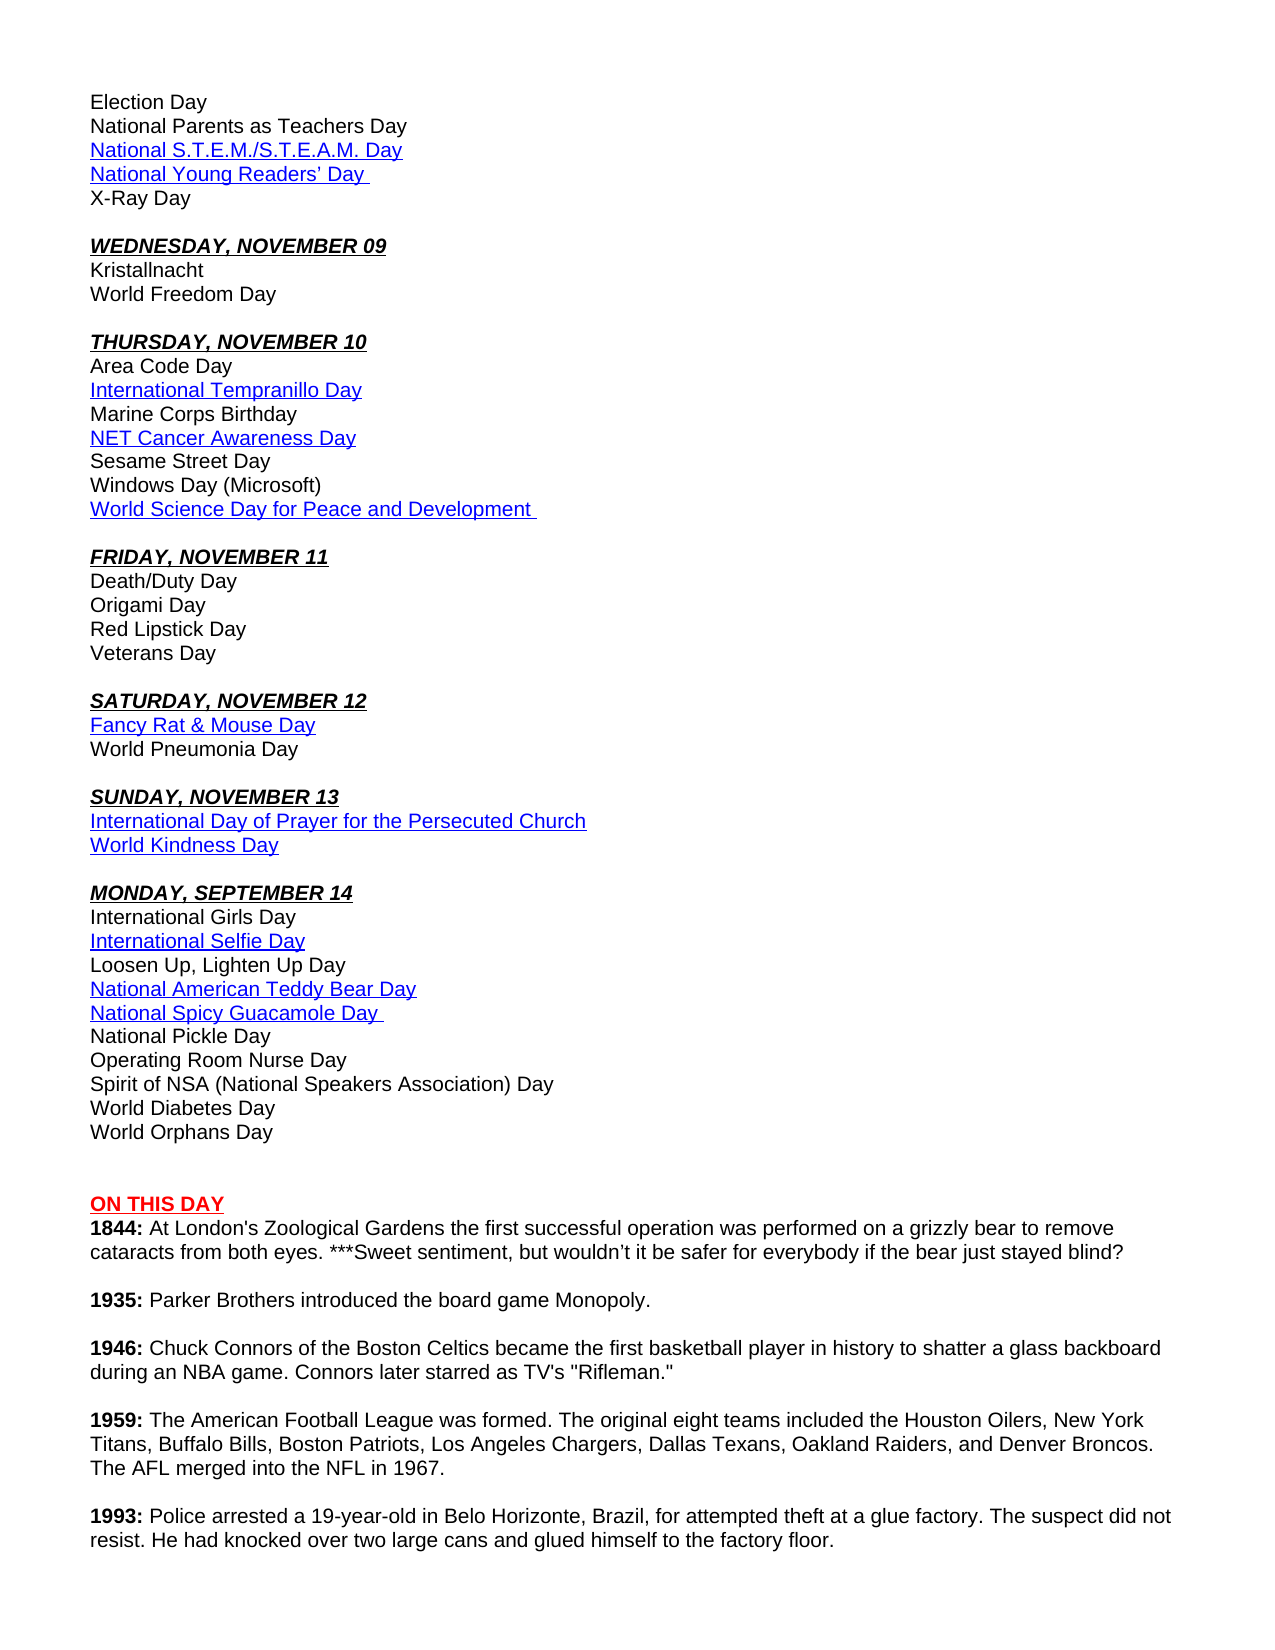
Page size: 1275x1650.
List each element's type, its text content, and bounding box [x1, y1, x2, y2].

text THURSDAY, NOVEMBER 10 [90, 329, 1185, 353]
text International Selfie Day [90, 928, 1185, 952]
text National American Teddy Bear Day [90, 976, 1185, 1000]
text Election Day [90, 90, 1185, 114]
text Veterans Day [90, 641, 1185, 665]
text Operating Room Nurse Day [90, 1048, 1185, 1072]
text X-Ray Day [90, 186, 1185, 210]
text Kristallnacht [90, 258, 1185, 282]
text International Tempranillo Day [90, 377, 1185, 401]
text 1844: At London's Zoological Gardens the first successful operation was performed on a grizzly bear to remove cataracts from both eyes. ***Sweet sentiment, but wouldn’t it be safer for everybody if the bear just stayed blind? [90, 1216, 1185, 1264]
text MONDAY, SEPTEMBER 14 [90, 881, 1185, 904]
text WEDNESDAY, NOVEMBER 09 [90, 234, 1185, 258]
text World Freedom Day [90, 282, 1185, 306]
text Sesame Street Day [90, 449, 1185, 473]
text World Diabetes Day [90, 1096, 1185, 1120]
text 1935: Parker Brothers introduced the board game Monopoly. [90, 1288, 1185, 1312]
text National Young Readers’ Day [90, 162, 1185, 186]
text Fancy Rat & Mouse Day [90, 713, 1185, 737]
text ON THIS DAY [90, 1192, 1185, 1216]
text Red Lipstick Day [90, 617, 1185, 641]
text National Spicy Guacamole Day [90, 1000, 1185, 1024]
text Origami Day [90, 593, 1185, 617]
text 1946: Chuck Connors of the Boston Celtics became the first basketball player in history to shatter a glass backboard during an NBA game. Connors later starred as TV's "Rifleman." [90, 1336, 1185, 1384]
text Windows Day (Microsoft) [90, 473, 1185, 497]
text NET Cancer Awareness Day [90, 425, 1185, 449]
text Spirit of NSA (National Speakers Association) Day [90, 1072, 1185, 1096]
text World Science Day for Peace and Development [90, 497, 1185, 521]
text National Pickle Day [90, 1024, 1185, 1048]
text FRIDAY, NOVEMBER 11 [90, 545, 1185, 569]
text International Day of Prayer for the Persecuted Church [90, 809, 1185, 833]
text National S.T.E.M./S.T.E.A.M. Day [90, 138, 1185, 162]
text World Kindness Day [90, 833, 1185, 857]
text 1993: Police arrested a 19-year-old in Belo Horizonte, Brazil, for attempted theft at a glue factory. The suspect did not resist. He had knocked over two large cans and glued himself to the factory floor. [90, 1503, 1185, 1551]
text Area Code Day [90, 353, 1185, 377]
text World Orphans Day [90, 1120, 1185, 1144]
text SATURDAY, NOVEMBER 12 [90, 689, 1185, 713]
text Marine Corps Birthday [90, 401, 1185, 425]
text Death/Duty Day [90, 569, 1185, 593]
text SUNDAY, NOVEMBER 13 [90, 785, 1185, 809]
text 1959: The American Football League was formed. The original eight teams included the Houston Oilers, New York Titans, Buffalo Bills, Boston Patriots, Los Angeles Chargers, Dallas Texans, Oakland Raiders, and Denver Broncos. The AFL merged into the NFL in 1967. [90, 1408, 1185, 1479]
text National Parents as Teachers Day [90, 114, 1185, 138]
text World Pneumonia Day [90, 737, 1185, 761]
text International Girls Day [90, 904, 1185, 928]
text Loosen Up, Lighten Up Day [90, 952, 1185, 976]
